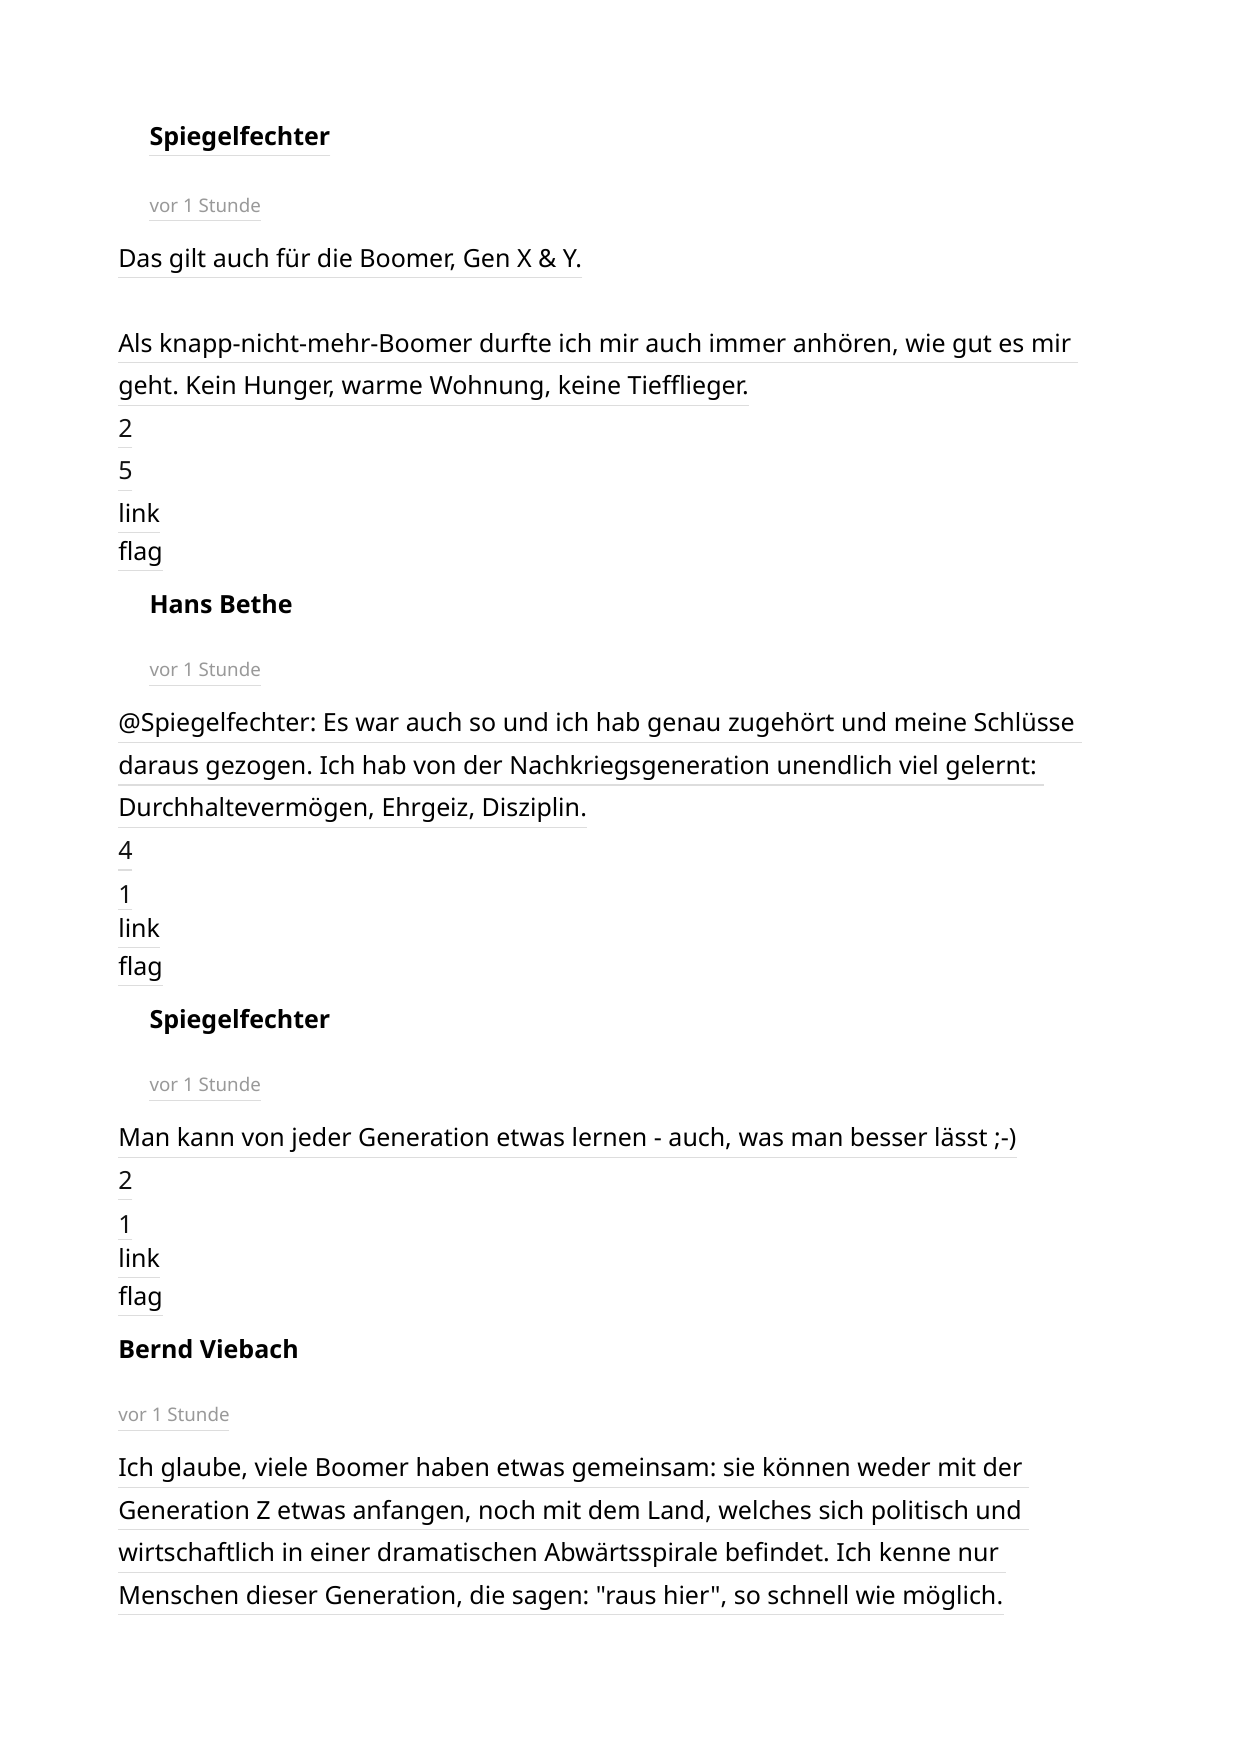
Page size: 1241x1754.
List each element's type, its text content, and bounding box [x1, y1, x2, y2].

text 2 [118, 410, 1122, 448]
text link [118, 1240, 1122, 1278]
text link [118, 495, 1122, 533]
text Spiegelfechter [149, 1002, 1122, 1036]
text Bernd Viebach [118, 1332, 1122, 1366]
text @Spiegelfechter: Es war auch so und ich hab genau zugehört und meine Schlüsse daraus gezogen. Ich hab von der Nachkriegsgeneration unendlich viel gelernt: Durchhaltevermögen, Ehrgeiz, Disziplin. [118, 705, 1122, 828]
text flag [118, 533, 1122, 571]
text Ich glaube, viele Boomer haben etwas gemeinsam: sie können weder mit der Generation Z etwas anfangen, noch mit dem Land, welches sich politisch und wirtschaftlich in einer dramatischen Abwärtsspirale befindet. Ich kenne nur Menschen dieser Generation, die sagen: "raus hier", so schnell wie möglich. [118, 1450, 1122, 1615]
text vor 1 Stunde [149, 656, 1117, 686]
text flag [118, 948, 1122, 986]
text 2 [118, 1162, 1122, 1200]
text 1 [118, 875, 1122, 910]
text 1 [118, 1205, 1122, 1240]
text Das gilt auch für die Boomer, Gen X & Y. Als knapp-nicht-mehr-Boomer durfte ich mir auch immer anhören, wie gut es mir geht. Kein Hunger, warme Wohnung, keine Tiefflieger. [118, 240, 1122, 406]
text 4 [118, 832, 1122, 871]
text 5 [118, 453, 1122, 491]
text vor 1 Stunde [149, 1071, 1117, 1101]
text Hans Bethe [149, 587, 1122, 621]
text flag [118, 1278, 1122, 1316]
text Spiegelfechter [149, 118, 1122, 156]
text vor 1 Stunde [149, 192, 1117, 221]
text Man kann von jeder Generation etwas lernen - auch, was man besser lässt ;-) [118, 1120, 1122, 1158]
text vor 1 Stunde [118, 1401, 1117, 1431]
text link [118, 910, 1122, 948]
